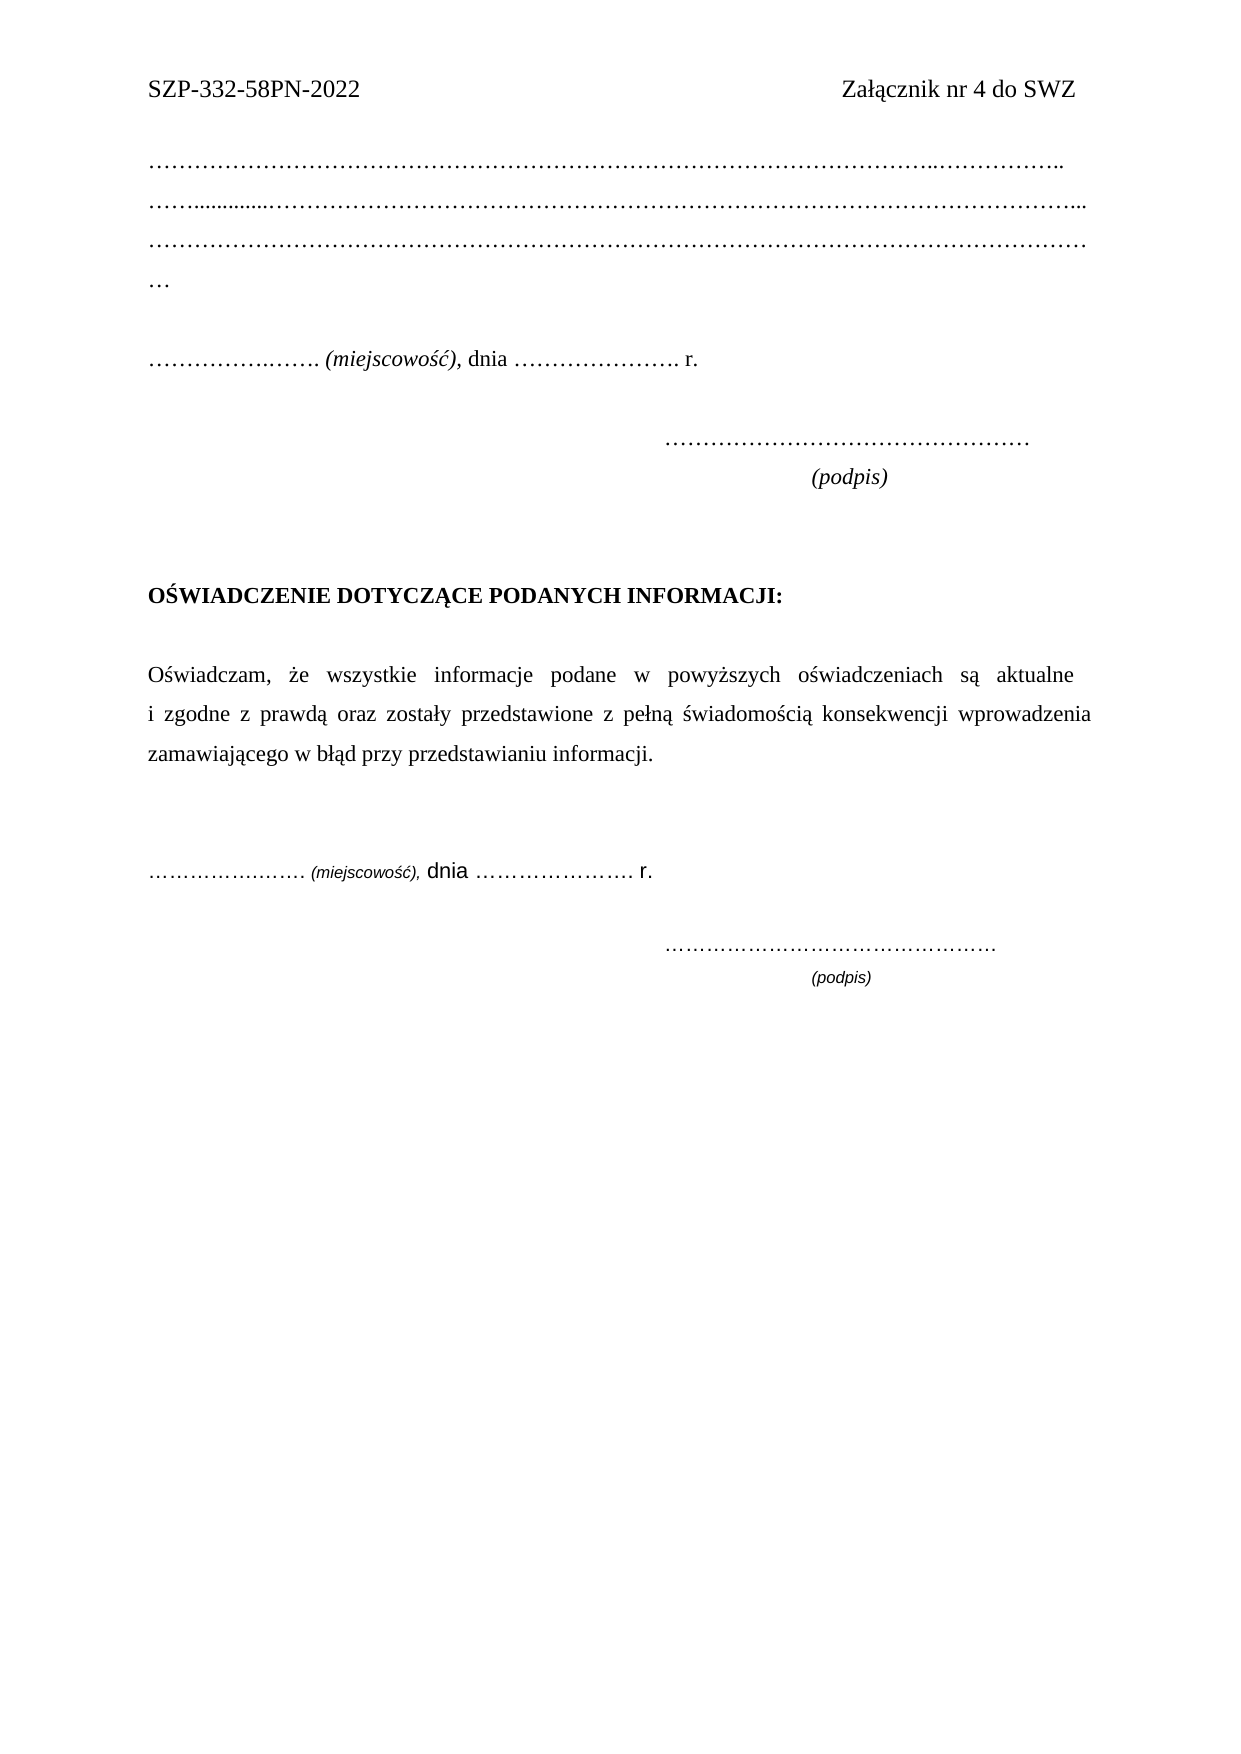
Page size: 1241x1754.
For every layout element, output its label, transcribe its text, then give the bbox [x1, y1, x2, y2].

text OŚWIADCZENIE DOTYCZĄCE PODANYCH INFORMACJI: [148, 582, 1093, 608]
text (podpis) [738, 463, 1093, 490]
text …………….……. (miejscowość), dnia …………………. r. [148, 345, 1093, 371]
text …………………………………………………………………………………………..……………..…….............……………………………………………………………………………………………...……………………………………………………………………………………………………………… [148, 148, 1093, 292]
text ………………………………………… [148, 424, 1093, 450]
text Oświadczam, że wszystkie informacje podane w powyższych oświadczeniach są aktualne i zgodne z prawdą oraz zostały przedstawione z pełną świadomością konsekwencji wprowadzenia zamawiającego w błąd przy przedstawianiu informacji. [148, 661, 1093, 766]
text ………………………………………… [148, 932, 1093, 956]
text …………….……. (miejscowość), dnia …………………. r. [148, 858, 1093, 883]
text (podpis) [738, 968, 1093, 987]
